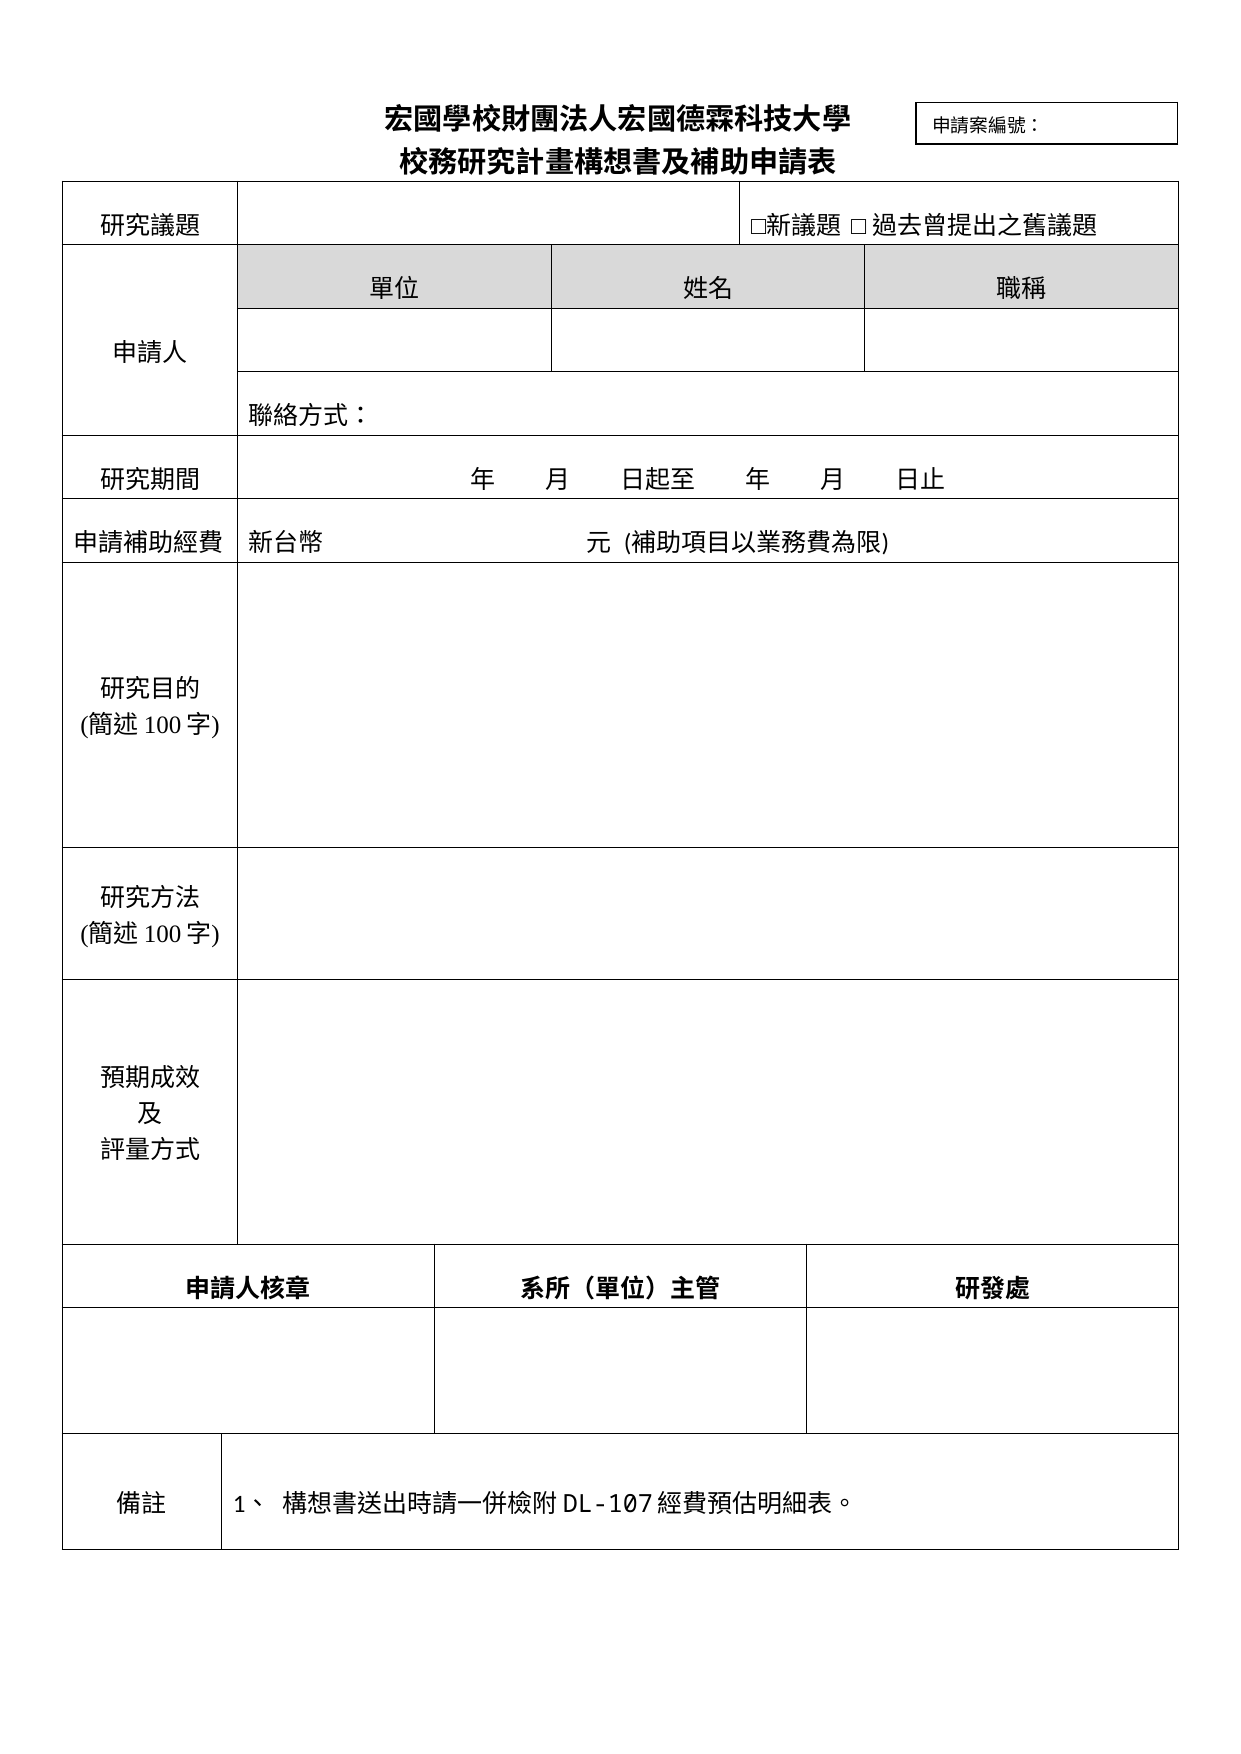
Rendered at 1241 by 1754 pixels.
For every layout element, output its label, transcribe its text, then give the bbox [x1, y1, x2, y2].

table_cell 研究方法 (簡述100字) [63, 848, 237, 979]
table_cell 系所（單位）主管 [435, 1245, 806, 1307]
table_cell 申請補助經費 [63, 499, 237, 562]
table_cell [552, 309, 864, 371]
table_cell 聯絡方式： [238, 372, 1178, 435]
table_cell [238, 563, 1178, 847]
table_cell [238, 980, 1178, 1243]
table_cell 研發處 [807, 1245, 1178, 1307]
table_cell [865, 309, 1178, 371]
text 校務研究計畫構想書及補助申請表 [75, 138, 1165, 181]
table_cell 構想書送出時請一併檢附DL-107經費預估明細表。 [222, 1434, 1178, 1549]
table_cell 預期成效 及 評量方式 [63, 980, 237, 1243]
table_cell 職稱 [865, 245, 1178, 308]
table_cell [807, 1308, 1178, 1433]
text 宏國學校財團法人宏國德霖科技大學 [917, 103, 1177, 143]
table_header 研究議題 [63, 182, 237, 244]
table_cell [435, 1308, 806, 1433]
table_cell 申請人核章 [63, 1245, 434, 1307]
table_cell 研究期間 [63, 436, 237, 498]
table_cell 單位 [238, 245, 551, 308]
table_cell [238, 309, 551, 371]
table_cell 姓名 [552, 245, 864, 308]
table_cell 研究目的 (簡述100字) [63, 563, 237, 847]
table_cell [238, 848, 1178, 979]
table_cell [63, 1308, 434, 1433]
table_cell 新台幣 元 (補助項目以業務費為限) [238, 499, 1178, 562]
table_header [238, 182, 739, 244]
table_header □新議題 □ 過去曾提出之舊議題 [740, 182, 1178, 244]
table_cell 備註 [63, 1434, 221, 1549]
table_cell 年 月 日起至 年 月 日止 [238, 436, 1178, 498]
table_cell 申請人 [63, 245, 237, 435]
text 申請案編號： [932, 111, 1162, 136]
text 宏國學校財團法人宏國德霖科技大學 [75, 96, 1165, 138]
